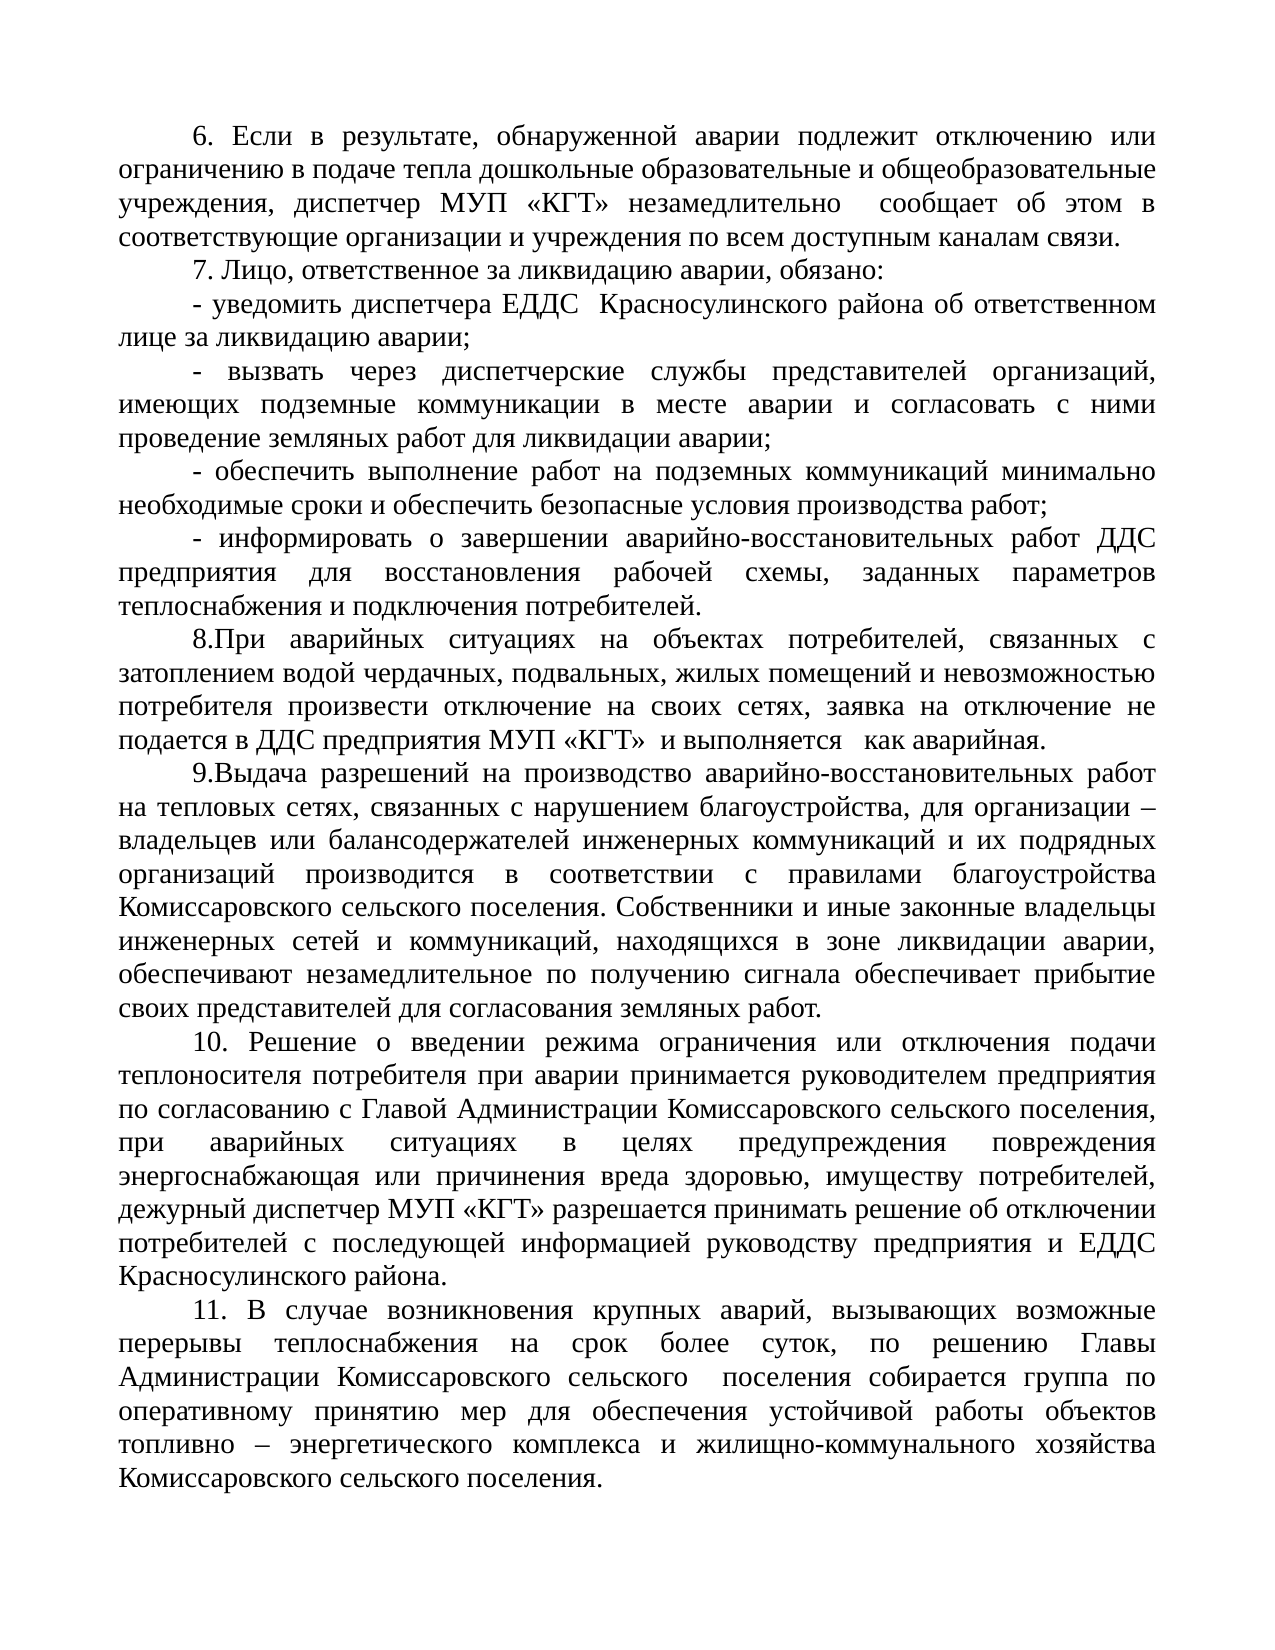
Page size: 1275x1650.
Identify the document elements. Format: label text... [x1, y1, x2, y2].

text 7. Лицо, ответственное за ликвидацию аварии, обязано: [118, 252, 1157, 286]
text - вызвать через диспетчерские службы представителей организаций, имеющих подземные коммуникации в месте аварии и согласовать с ними проведение земляных работ для ликвидации аварии; [118, 353, 1157, 453]
text 10. Решение о введении режима ограничения или отключения подачи теплоносителя потребителя при аварии принимается руководителем предприятия по согласованию с Главой Администрации Комиссаровского сельского поселения, при аварийных ситуациях в целях предупреждения повреждения энергоснабжающая или причинения вреда здоровью, имуществу потребителей, дежурный диспетчер МУП «КГТ» разрешается принимать решение об отключении потребителей с последующей информацией руководству предприятия и ЕДДС Красносулинского района. [118, 1024, 1157, 1292]
text 6. Если в результате, обнаруженной аварии подлежит отключению или ограничению в подаче тепла дошкольные образовательные и общеобразовательные учреждения, диспетчер МУП «КГТ» незамедлительно сообщает об этом в соответствующие организации и учреждения по всем доступным каналам связи. [118, 118, 1157, 252]
text 11. В случае возникновения крупных аварий, вызывающих возможные перерывы теплоснабжения на срок более суток, по решению Главы Администрации Комиссаровского сельского поселения собирается группа по оперативному принятию мер для обеспечения устойчивой работы объектов топливно – энергетического комплекса и жилищно-коммунального хозяйства Комиссаровского сельского поселения. [118, 1292, 1157, 1493]
text - уведомить диспетчера ЕДДС Красносулинского района об ответственном лице за ликвидацию аварии; [118, 286, 1157, 353]
text 9.Выдача разрешений на производство аварийно-восстановительных работ на тепловых сетях, связанных с нарушением благоустройства, для организации – владельцев или балансодержателей инженерных коммуникаций и их подрядных организаций производится в соответствии с правилами благоустройства Комиссаровского сельского поселения. Собственники и иные законные владельцы инженерных сетей и коммуникаций, находящихся в зоне ликвидации аварии, обеспечивают незамедлительное по получению сигнала обеспечивает прибытие своих представителей для согласования земляных работ. [118, 755, 1157, 1024]
text - обеспечить выполнение работ на подземных коммуникаций минимально необходимые сроки и обеспечить безопасные условия производства работ; [118, 453, 1157, 521]
text 8.При аварийных ситуациях на объектах потребителей, связанных с затоплением водой чердачных, подвальных, жилых помещений и невозможностью потребителя произвести отключение на своих сетях, заявка на отключение не подается в ДДС предприятия МУП «КГТ» и выполняется как аварийная. [118, 621, 1157, 755]
text - информировать о завершении аварийно-восстановительных работ ДДС предприятия для восстановления рабочей схемы, заданных параметров теплоснабжения и подключения потребителей. [118, 521, 1157, 621]
